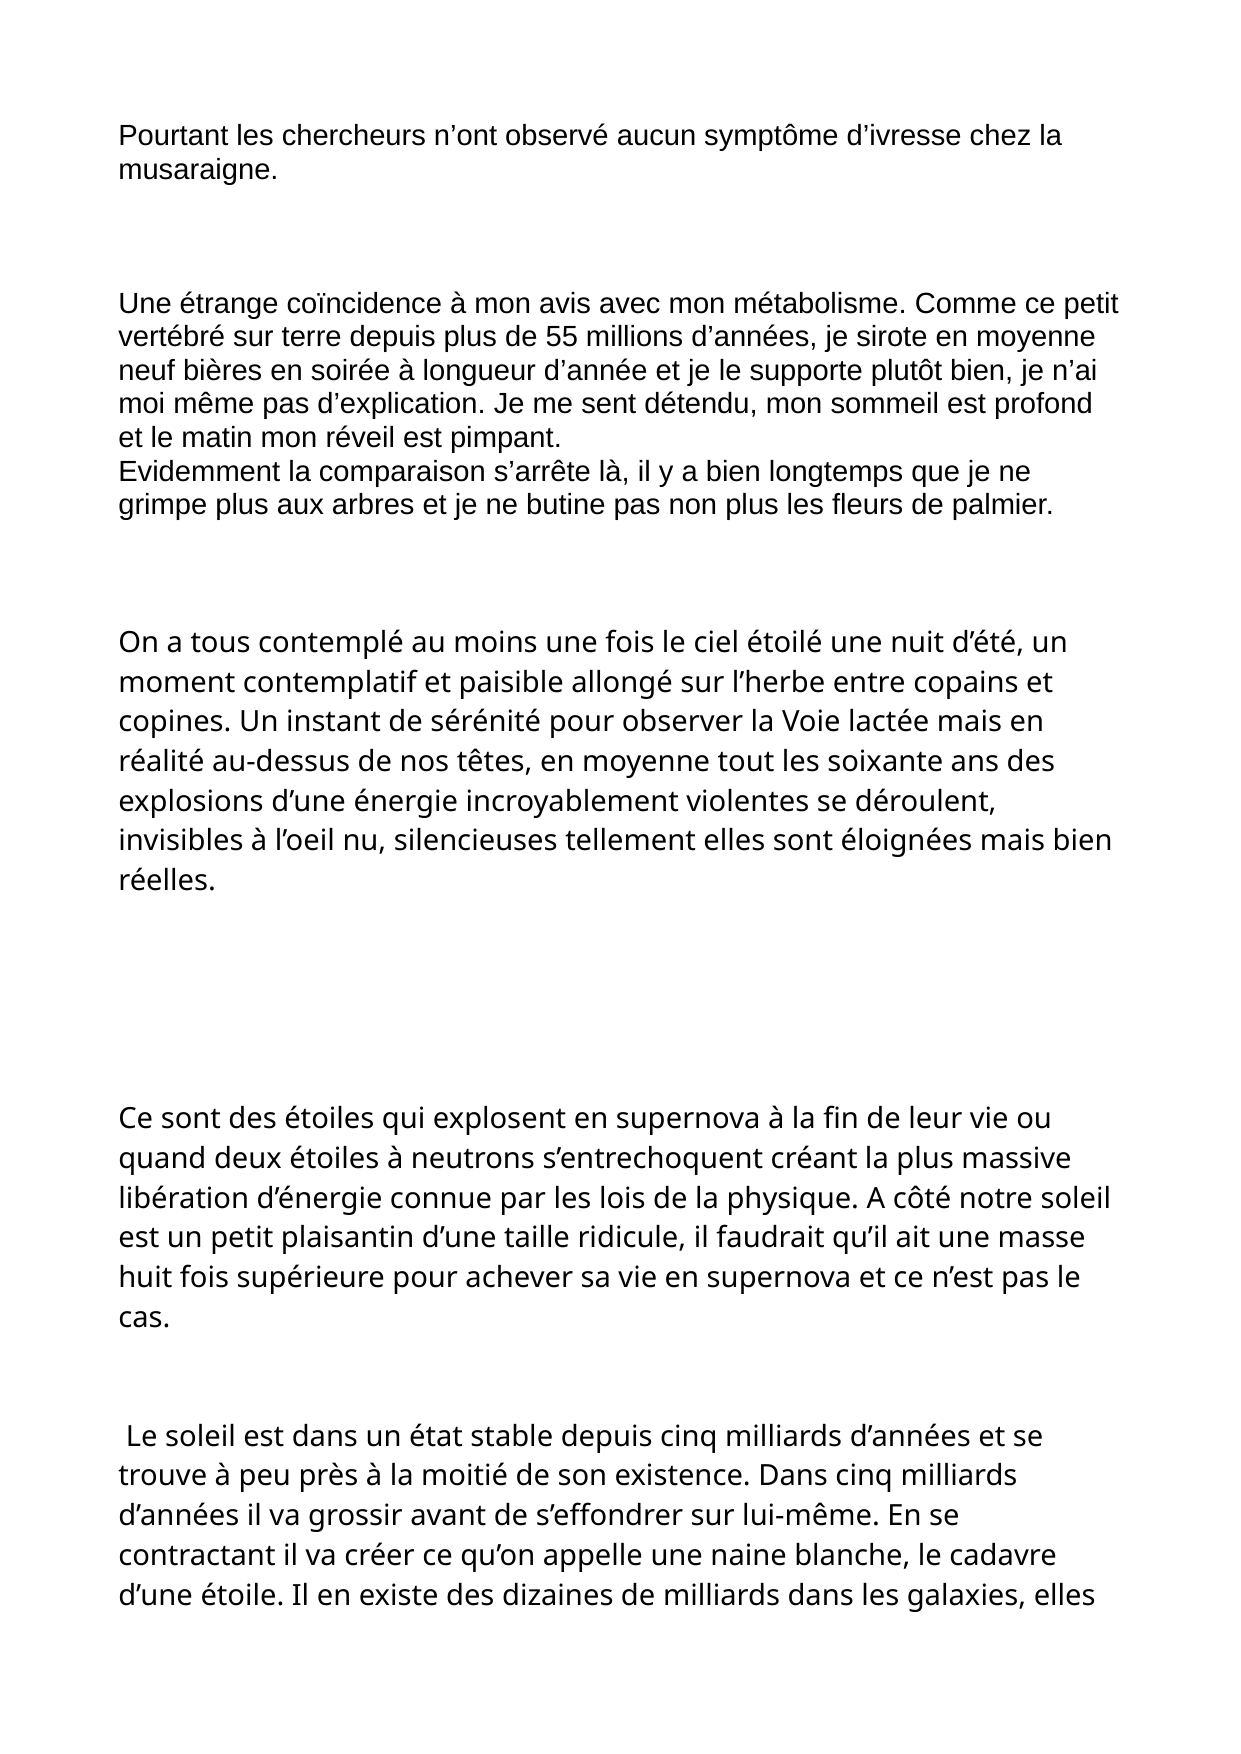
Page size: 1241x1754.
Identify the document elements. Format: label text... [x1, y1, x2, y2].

text Pourtant les chercheurs n’ont observé aucun symptôme d’ivresse chez la musaraigne. [118, 118, 1122, 185]
text Evidemment la comparaison s’arrête là, il y a bien longtemps que je ne grimpe plus aux arbres et je ne butine pas non plus les fleurs de palmier. [118, 453, 1122, 521]
text Ce sont des étoiles qui explosent en supernova à la fin de leur vie ou quand deux étoiles à neutrons s’entrechoquent créant la plus massive libération d’énergie connue par les lois de la physique. A côté notre soleil est un petit plaisantin d’une taille ridicule, il faudrait qu’il ait une masse huit fois supérieure pour achever sa vie en supernova et ce n’est pas le cas. [118, 1097, 1122, 1336]
text Une étrange coïncidence à mon avis avec mon métabolisme. Comme ce petit vertébré sur terre depuis plus de 55 millions d’années, je sirote en moyenne neuf bières en soirée à longueur d’année et je le supporte plutôt bien, je n’ai moi même pas d’explication. Je me sent détendu, mon sommeil est profond et le matin mon réveil est pimpant. [118, 286, 1122, 453]
text Le soleil est dans un état stable depuis cinq milliards d’années et se trouve à peu près à la moitié de son existence. Dans cinq milliards d’années il va grossir avant de s’effondrer sur lui-même. En se contractant il va créer ce qu’on appelle une naine blanche, le cadavre d’une étoile. Il en existe des dizaines de milliards dans les galaxies, elles [118, 1415, 1122, 1613]
text On a tous contemplé au moins une fois le ciel étoilé une nuit d’été, un moment contemplatif et paisible allongé sur l’herbe entre copains et copines. Un instant de sérénité pour observer la Voie lactée mais en réalité au-dessus de nos têtes, en moyenne tout les soixante ans des explosions d’une énergie incroyablement violentes se déroulent, invisibles à l’oeil nu, silencieuses tellement elles sont éloignées mais bien réelles. [118, 621, 1122, 899]
